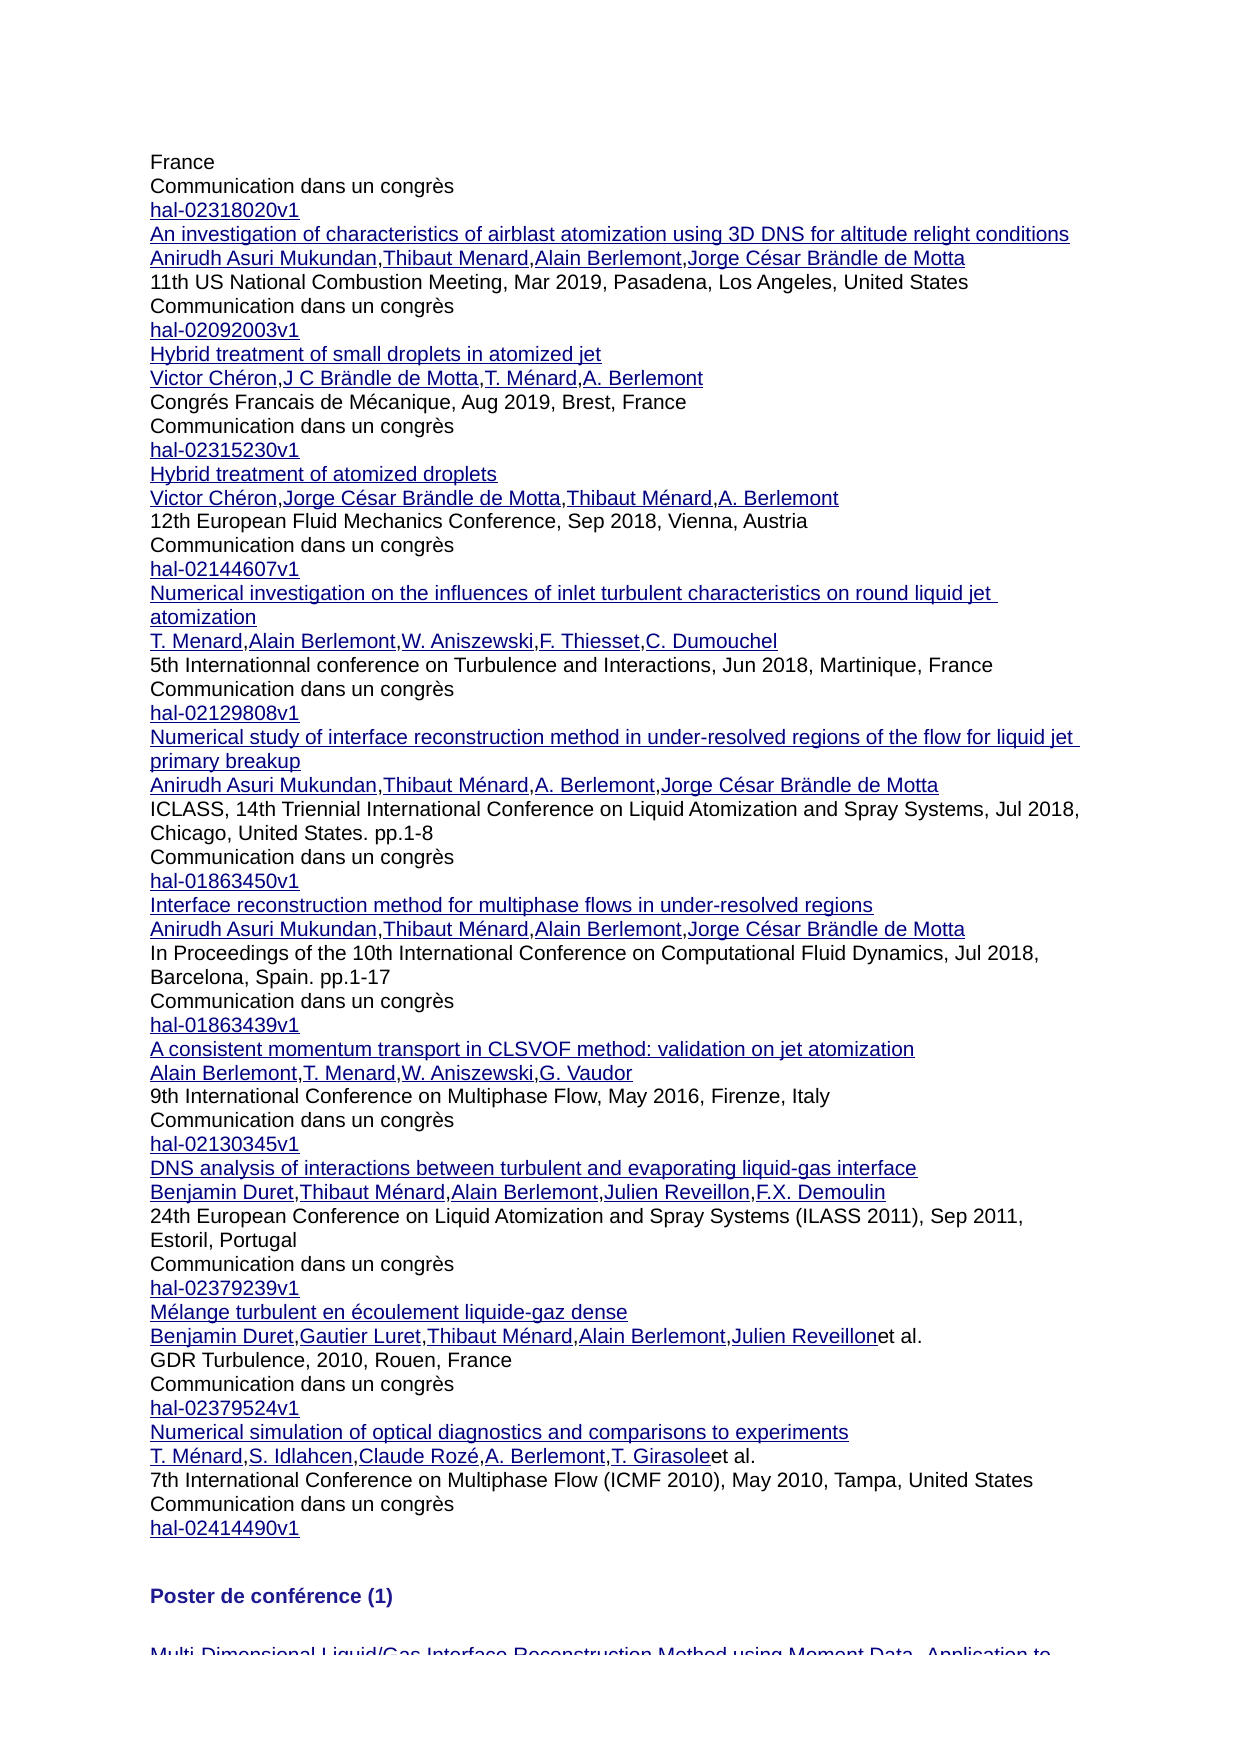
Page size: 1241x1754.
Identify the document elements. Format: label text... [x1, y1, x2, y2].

table_cell Hybrid treatment of atomized droplets Victor Chéron,Jorge César Brändle de Motta,Thibaut Ménard,A. Berlemont 12th European Fluid Mechanics Conference, Sep 2018, Vienna, Austria Communication dans un congrès hal-02144607v1 [150, 461, 1090, 581]
table_cell DNS analysis of interactions between turbulent and evaporating liquid-gas interface Benjamin Duret,Thibaut Ménard,Alain Berlemont,Julien Reveillon,F.X. Demoulin 24th European Conference on Liquid Atomization and Spray Systems (ILASS 2011), Sep 2011, Estoril, Portugal Communication dans un congrès hal-02379239v1 [150, 1156, 1090, 1300]
table_cell An investigation of characteristics of airblast atomization using 3D DNS for altitude relight conditions Anirudh Asuri Mukundan,Thibaut Menard,Alain Berlemont,Jorge César Brändle de Motta 11th US National Combustion Meeting, Mar 2019, Pasadena, Los Angeles, United States Communication dans un congrès hal-02092003v1 [150, 222, 1090, 342]
table_cell Interface reconstruction method for multiphase flows in under-resolved regions Anirudh Asuri Mukundan,Thibaut Ménard,Alain Berlemont,Jorge César Brändle de Motta In Proceedings of the 10th International Conference on Computational Fluid Dynamics, Jul 2018, Barcelona, Spain. pp.1-17 Communication dans un congrès hal-01863439v1 [150, 893, 1090, 1036]
table_cell Numerical study of interface reconstruction method in under-resolved regions of the flow for liquid jet primary breakup Anirudh Asuri Mukundan,Thibaut Ménard,A. Berlemont,Jorge César Brändle de Motta ICLASS, 14th Triennial International Conference on Liquid Atomization and Spray Systems, Jul 2018, Chicago, United States. pp.1-8 Communication dans un congrès hal-01863450v1 [150, 725, 1090, 893]
table_header Multi-Dimensional Liquid/Gas Interface Reconstruction Method using Moment Data -Application to Primary Atomization Anirudh Asuri Mukundan,Thibaut Ménard,Alain Berlemont,Jorge César Brändle de Motta 37th International Symposium on Combustion, Jul 2018, Dublin, Ireland Poster de conférence hal-02129750v1 [150, 1643, 1090, 1655]
table_cell Numerical simulation of optical diagnostics and comparisons to experiments T. Ménard,S. Idlahcen,Claude Rozé,A. Berlemont,T. Girasoleet al. 7th International Conference on Multiphase Flow (ICMF 2010), May 2010, Tampa, United States Communication dans un congrès hal-02414490v1 [150, 1420, 1090, 1539]
subtitle Poster de conférence (1) [150, 1584, 1090, 1608]
table_cell Hybrid treatment of small droplets in atomized jet Victor Chéron,J C Brändle de Motta,T. Ménard,A. Berlemont Congrés Francais de Mécanique, Aug 2019, Brest, France Communication dans un congrès hal-02315230v1 [150, 342, 1090, 461]
table_cell A consistent momentum transport in CLSVOF method: validation on jet atomization Alain Berlemont,T. Menard,W. Aniszewski,G. Vaudor 9th International Conference on Multiphase Flow, May 2016, Firenze, Italy Communication dans un congrès hal-02130345v1 [150, 1036, 1090, 1156]
table_cell Mélange turbulent en écoulement liquide-gaz dense Benjamin Duret,Gautier Luret,Thibaut Ménard,Alain Berlemont,Julien Reveillonet al. GDR Turbulence, 2010, Rouen, France Communication dans un congrès hal-02379524v1 [150, 1300, 1090, 1420]
table_cell Numerical investigation on the influences of inlet turbulent characteristics on round liquid jet atomization T. Menard,Alain Berlemont,W. Aniszewski,F. Thiesset,C. Dumouchel 5th Internationnal conference on Turbulence and Interactions, Jun 2018, Martinique, France Communication dans un congrès hal-02129808v1 [150, 581, 1090, 725]
table_cell A comparative study of DNS of airblast atomization using CLSMOF and CLSVOF methods Anirudh Asuri Mukundan,Thibaut Ménard,Alain Berlemont,Jorge César Brändle de Motta 29th Annual Conference on Liquid Atomization and Spray Systems (ILASS19), Sep 2019, Paris, France Communication dans un congrès hal-02318020v1 [150, 150, 1090, 222]
